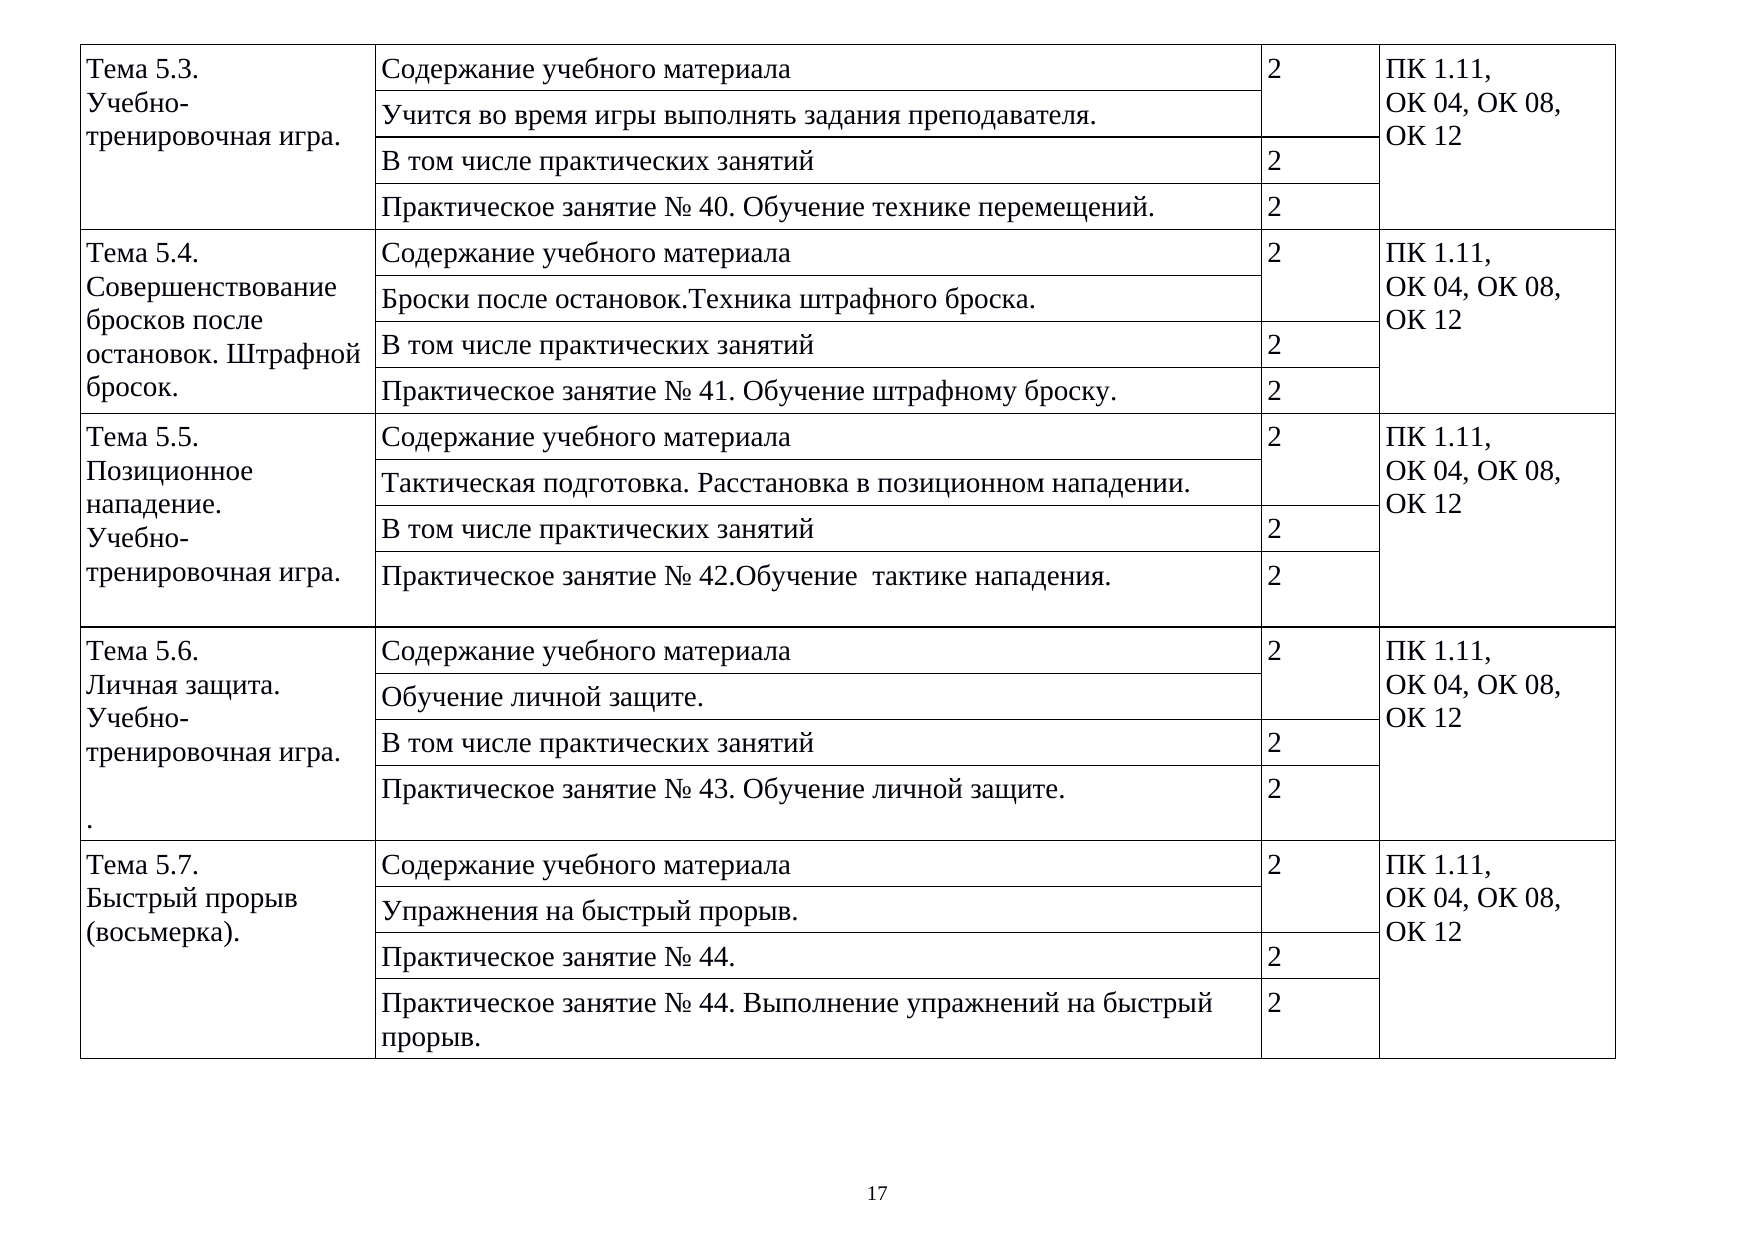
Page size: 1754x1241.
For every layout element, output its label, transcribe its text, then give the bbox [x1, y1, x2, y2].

table_cell 2 [1262, 933, 1379, 978]
table_cell ПК 1.11, ОК 04, ОК 08, ОК 12 [1380, 628, 1615, 840]
table_cell Содержание учебного материала [376, 230, 1261, 274]
table_cell Практическое занятие № 41. Обучение штрафному броску. [376, 368, 1261, 413]
table_cell Тема 5.3. Учебно-тренировочная игра. [81, 45, 375, 228]
table_cell 2 [1262, 184, 1379, 228]
table_cell Практическое занятие № 42.Обучение тактике нападения. [376, 552, 1261, 626]
table_cell Содержание учебного материала [376, 414, 1261, 459]
table_cell ПК 1.11, ОК 04, ОК 08, ОК 12 [1380, 841, 1615, 1058]
table_cell Тема 5.4. Совершенствование бросков после остановок. Штрафной бросок. [81, 230, 375, 413]
table_cell В том числе практических занятий [376, 138, 1261, 182]
table_cell ПК 1.11, ОК 04, ОК 08, ОК 12 [1380, 230, 1615, 413]
table_cell Практическое занятие № 40. Обучение технике перемещений. [376, 184, 1261, 228]
table_cell В том числе практических занятий [376, 506, 1261, 551]
table_cell Практическое занятие № 43. Обучение личной защите. [376, 766, 1261, 840]
table_cell 2 [1262, 368, 1379, 413]
table_cell Учится во время игры выполнять задания преподавателя. [376, 91, 1261, 136]
table_cell ПК 1.11, ОК 04, ОК 08, ОК 12 [1380, 45, 1615, 228]
table_cell 2 [1262, 552, 1379, 626]
table_cell 2 [1262, 506, 1379, 551]
table_cell Содержание учебного материала [376, 628, 1261, 672]
table_cell ПК 1.11, ОК 04, ОК 08, ОК 12 [1380, 414, 1615, 626]
table_cell Броски после остановок.Техника штрафного броска. [376, 276, 1261, 321]
table_cell 2 [1262, 628, 1379, 718]
table_cell 2 [1262, 720, 1379, 764]
table_cell Тактическая подготовка. Расстановка в позиционном нападении. [376, 460, 1261, 505]
table_cell 2 [1262, 138, 1379, 182]
table_cell Тема 5.7. Быстрый прорыв (восьмерка). [81, 841, 375, 1058]
table_cell В том числе практических занятий [376, 322, 1261, 367]
table_cell Упражнения на быстрый прорыв. [376, 887, 1261, 932]
table_cell Практическое занятие № 44. [376, 933, 1261, 978]
table_cell Тема 5.5. Позиционное нападение. Учебно-тренировочная игра. [81, 414, 375, 626]
table_cell 2 [1262, 322, 1379, 367]
table_cell 2 [1262, 766, 1379, 840]
table_cell 2 [1262, 841, 1379, 932]
table_cell 2 [1262, 979, 1379, 1058]
table_cell Практическое занятие № 44. Выполнение упражнений на быстрый прорыв. [376, 979, 1261, 1058]
table_cell Содержание учебного материала [376, 841, 1261, 886]
table_cell 2 [1262, 230, 1379, 321]
table_cell 2 [1262, 414, 1379, 505]
table_cell Содержание учебного материала [376, 45, 1261, 90]
table_cell Тема 5.6. Личная защита. Учебно-тренировочная игра. . [81, 628, 375, 840]
table_cell Обучение личной защите. [376, 674, 1261, 718]
table_cell В том числе практических занятий [376, 720, 1261, 764]
table_cell 2 [1262, 45, 1379, 136]
